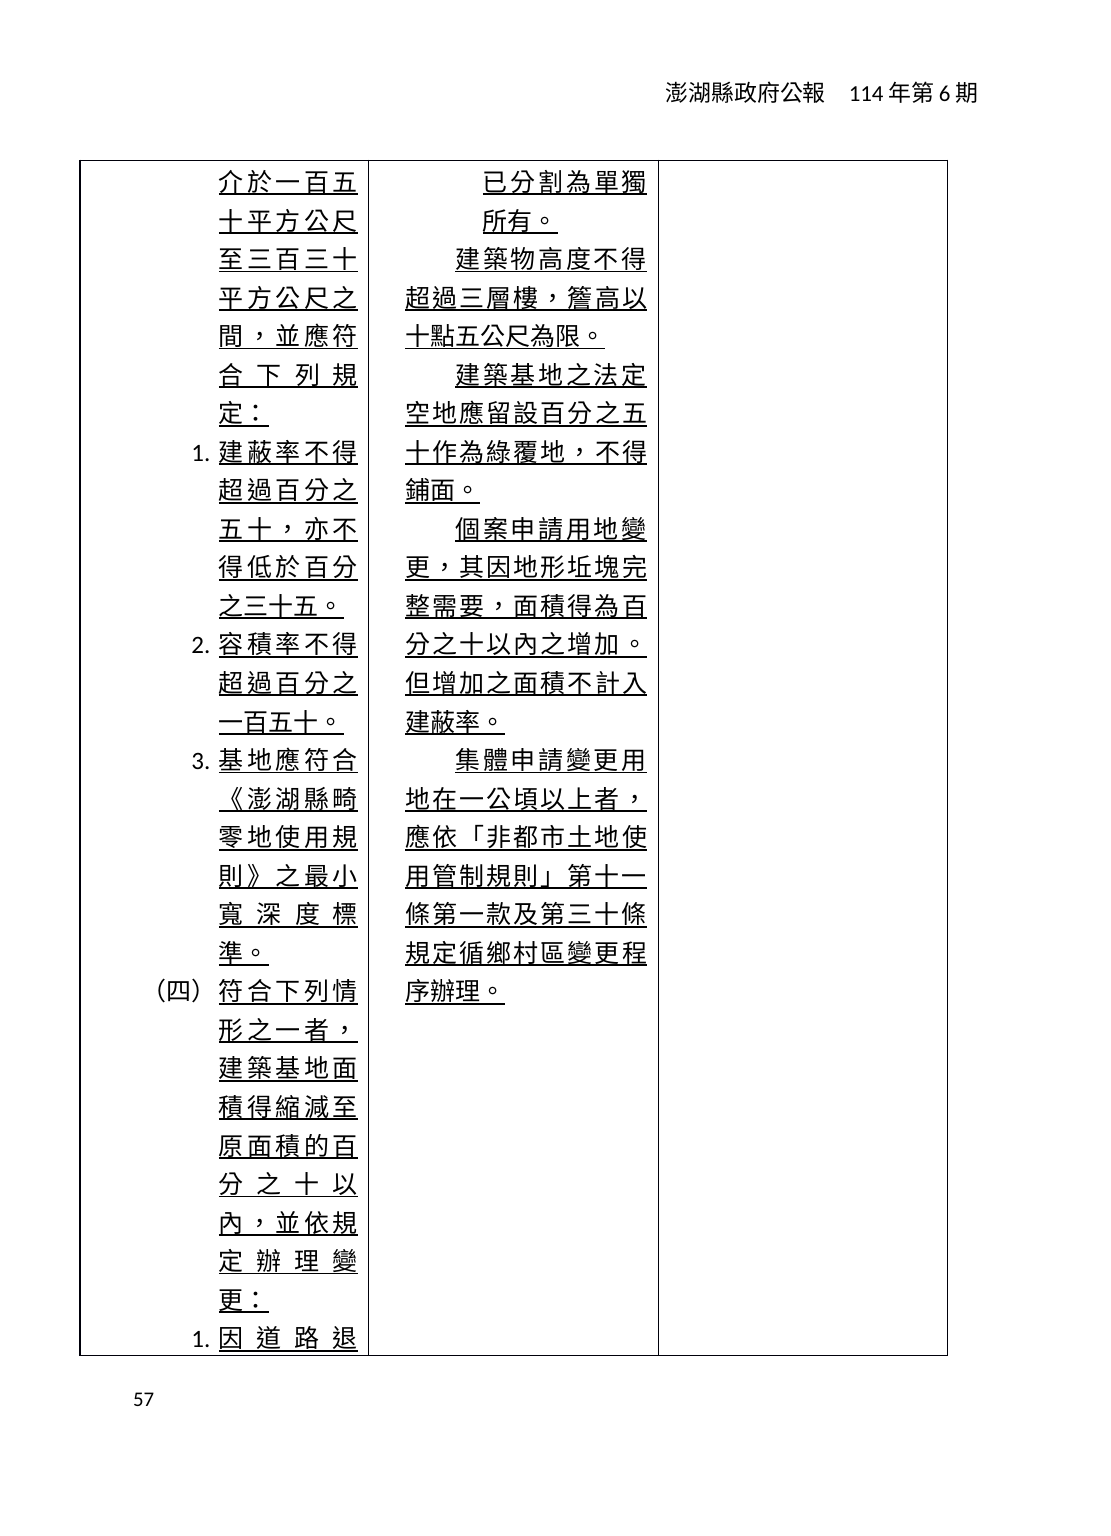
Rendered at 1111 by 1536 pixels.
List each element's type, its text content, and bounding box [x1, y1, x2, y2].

table_cell 介於一百五十平方公尺至三百三十平方公尺之間，並應符合下列規定： 1. 建蔽率不得超過百分之五十，亦不得低於百分之三十五。 2. 容積率不得超過百分之一百五十。 3. 基地應符合《澎湖縣畸零地使用規則》之最小寬深度標準。 （四） 符合下列情形之一者，建築基地面積得縮減至原面積的百分之十以內，並依規定辦理變更： 1. 因道路退 [81, 161, 368, 1355]
table_cell 已分割為單獨所有。 建築物高度不得超過三層樓，簷高以十點五公尺為限。 建築基地之法定空地應留設百分之五十作為綠覆地，不得鋪面。 個案申請用地變更，其因地形坵塊完整需要，面積得為百分之十以內之增加。但增加之面積不計入建蔽率。 集體申請變更用地在一公頃以上者，應依「非都市土地使用管制規則」第十一條第一款及第三十條規定循鄉村區變更程序辦理。 [369, 161, 658, 1355]
table_cell [659, 161, 947, 1355]
